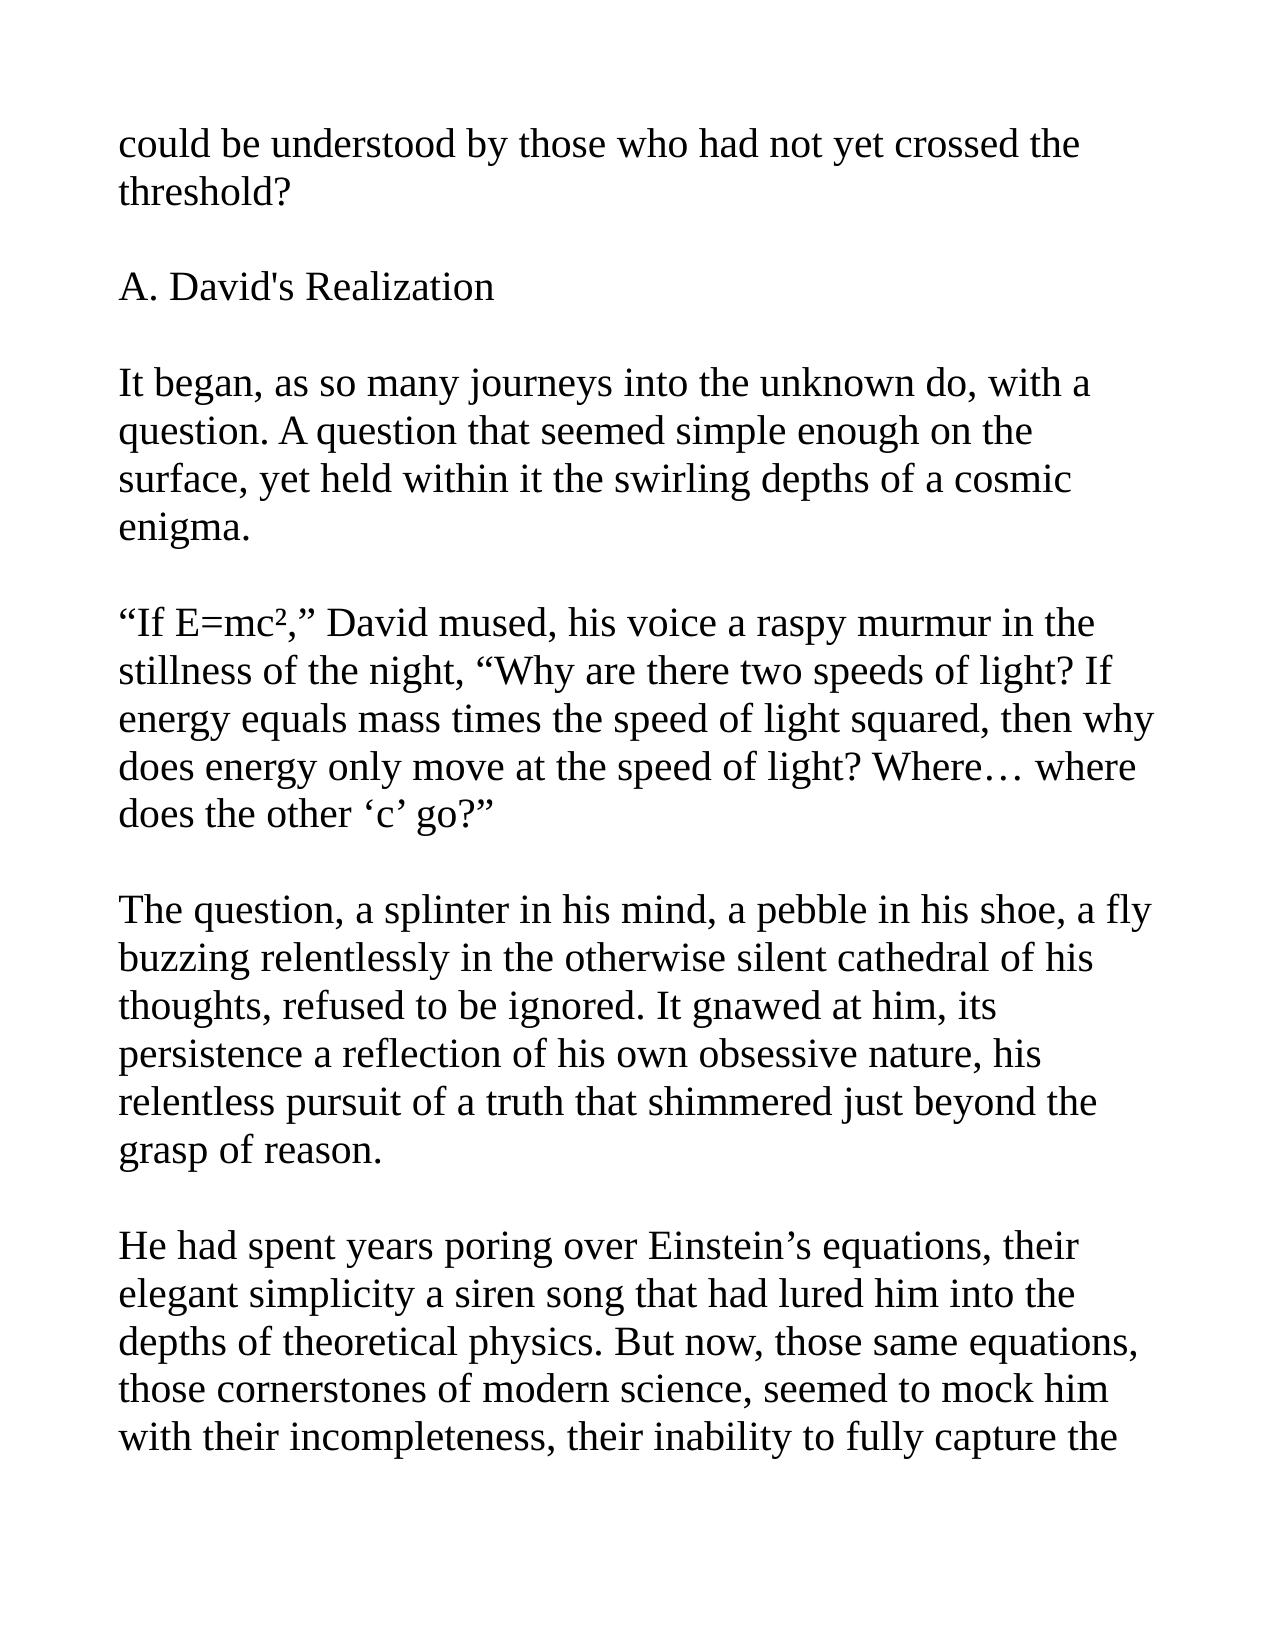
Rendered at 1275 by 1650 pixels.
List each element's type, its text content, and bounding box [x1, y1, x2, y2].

text A. David's Realization [118, 262, 1157, 310]
text The question, a splinter in his mind, a pebble in his shoe, a fly buzzing relentlessly in the otherwise silent cathedral of his thoughts, refused to be ignored. It gnawed at him, its persistence a reflection of his own obsessive nature, his relentless pursuit of a truth that shimmered just beyond the grasp of reason. [118, 885, 1157, 1172]
text It began, as so many journeys into the unknown do, with a question. A question that seemed simple enough on the surface, yet held within it the swirling depths of a cosmic enigma. [118, 358, 1157, 549]
text could be understood by those who had not yet crossed the threshold? [118, 118, 1157, 214]
text “If E=mc²,” David mused, his voice a raspy murmur in the stillness of the night, “Why are there two speeds of light? If energy equals mass times the speed of light squared, then why does energy only move at the speed of light? Where… where does the other ‘c’ go?” [118, 597, 1157, 837]
text He had spent years poring over Einstein’s equations, their elegant simplicity a siren song that had lured him into the depths of theoretical physics. But now, those same equations, those cornerstones of modern science, seemed to mock him with their incompleteness, their inability to fully capture the [118, 1220, 1157, 1460]
